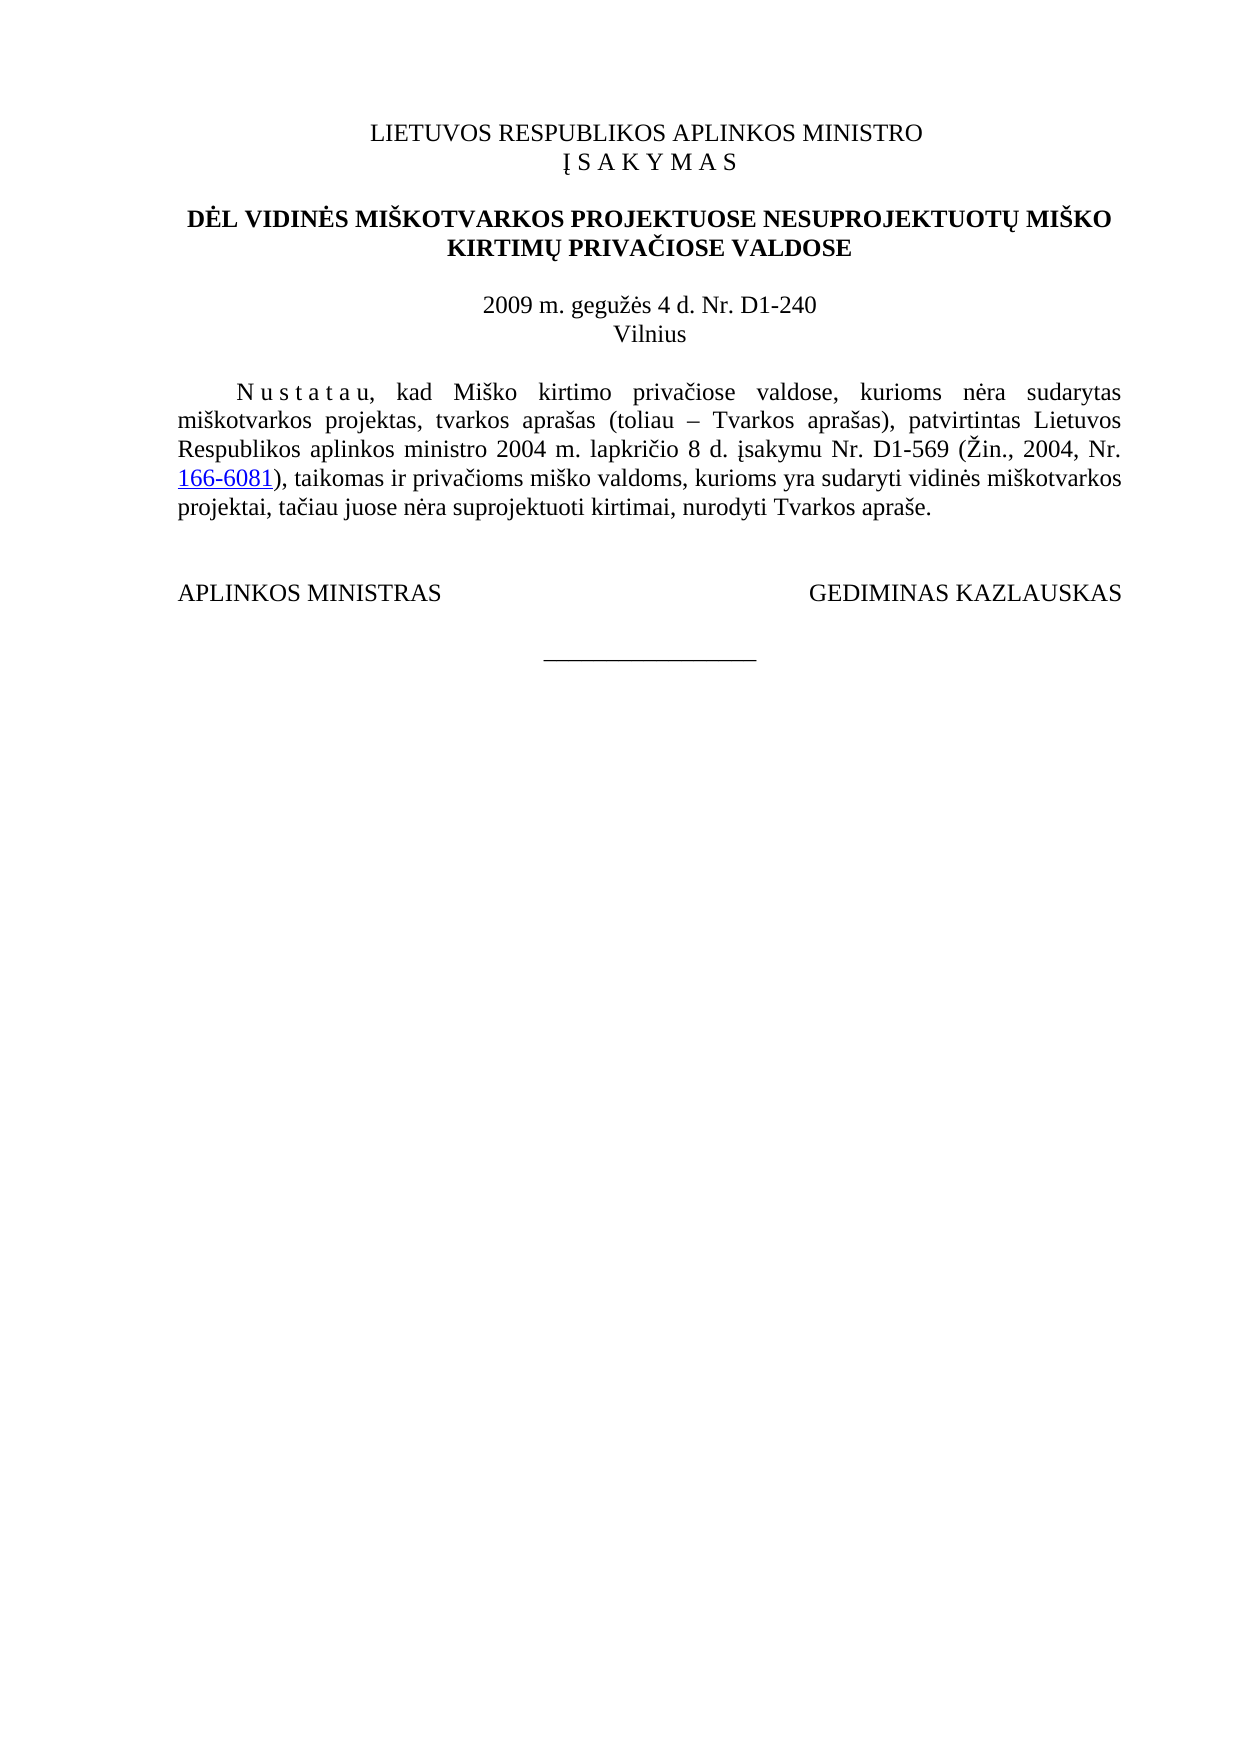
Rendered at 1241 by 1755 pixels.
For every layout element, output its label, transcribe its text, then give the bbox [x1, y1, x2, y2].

text _________________ [177, 636, 1122, 664]
text LIETUVOS RESPUBLIKOS APLINKOS MINISTRO [177, 118, 1122, 147]
text Vilnius [177, 319, 1122, 348]
text DĖL VIDINĖS MIŠKOTVARKOS PROJEKTUOSE NESUPROJEKTUOTŲ MIŠKO KIRTIMŲ PRIVAČIOSE VALDOSE [177, 204, 1122, 262]
text ĮSAKYMAS [177, 147, 1122, 176]
text APLINKOS MINISTRAS GEDIMINAS KAZLAUSKAS [177, 578, 1122, 607]
text 2009 m. gegužės 4 d. Nr. D1-240 [177, 291, 1122, 319]
text Nustatau, kad Miško kirtimo privačiose valdose, kurioms nėra sudarytas miškotvarkos projektas, tvarkos aprašas (toliau – Tvarkos aprašas), patvirtintas Lietuvos Respublikos aplinkos ministro 2004 m. lapkričio 8 d. įsakymu Nr. D1-569 (Žin., 2004, Nr. 166-6081), taikomas ir privačioms miško valdoms, kurioms yra sudaryti vidinės miškotvarkos projektai, tačiau juose nėra suprojektuoti kirtimai, nurodyti Tvarkos apraše. [177, 377, 1122, 521]
